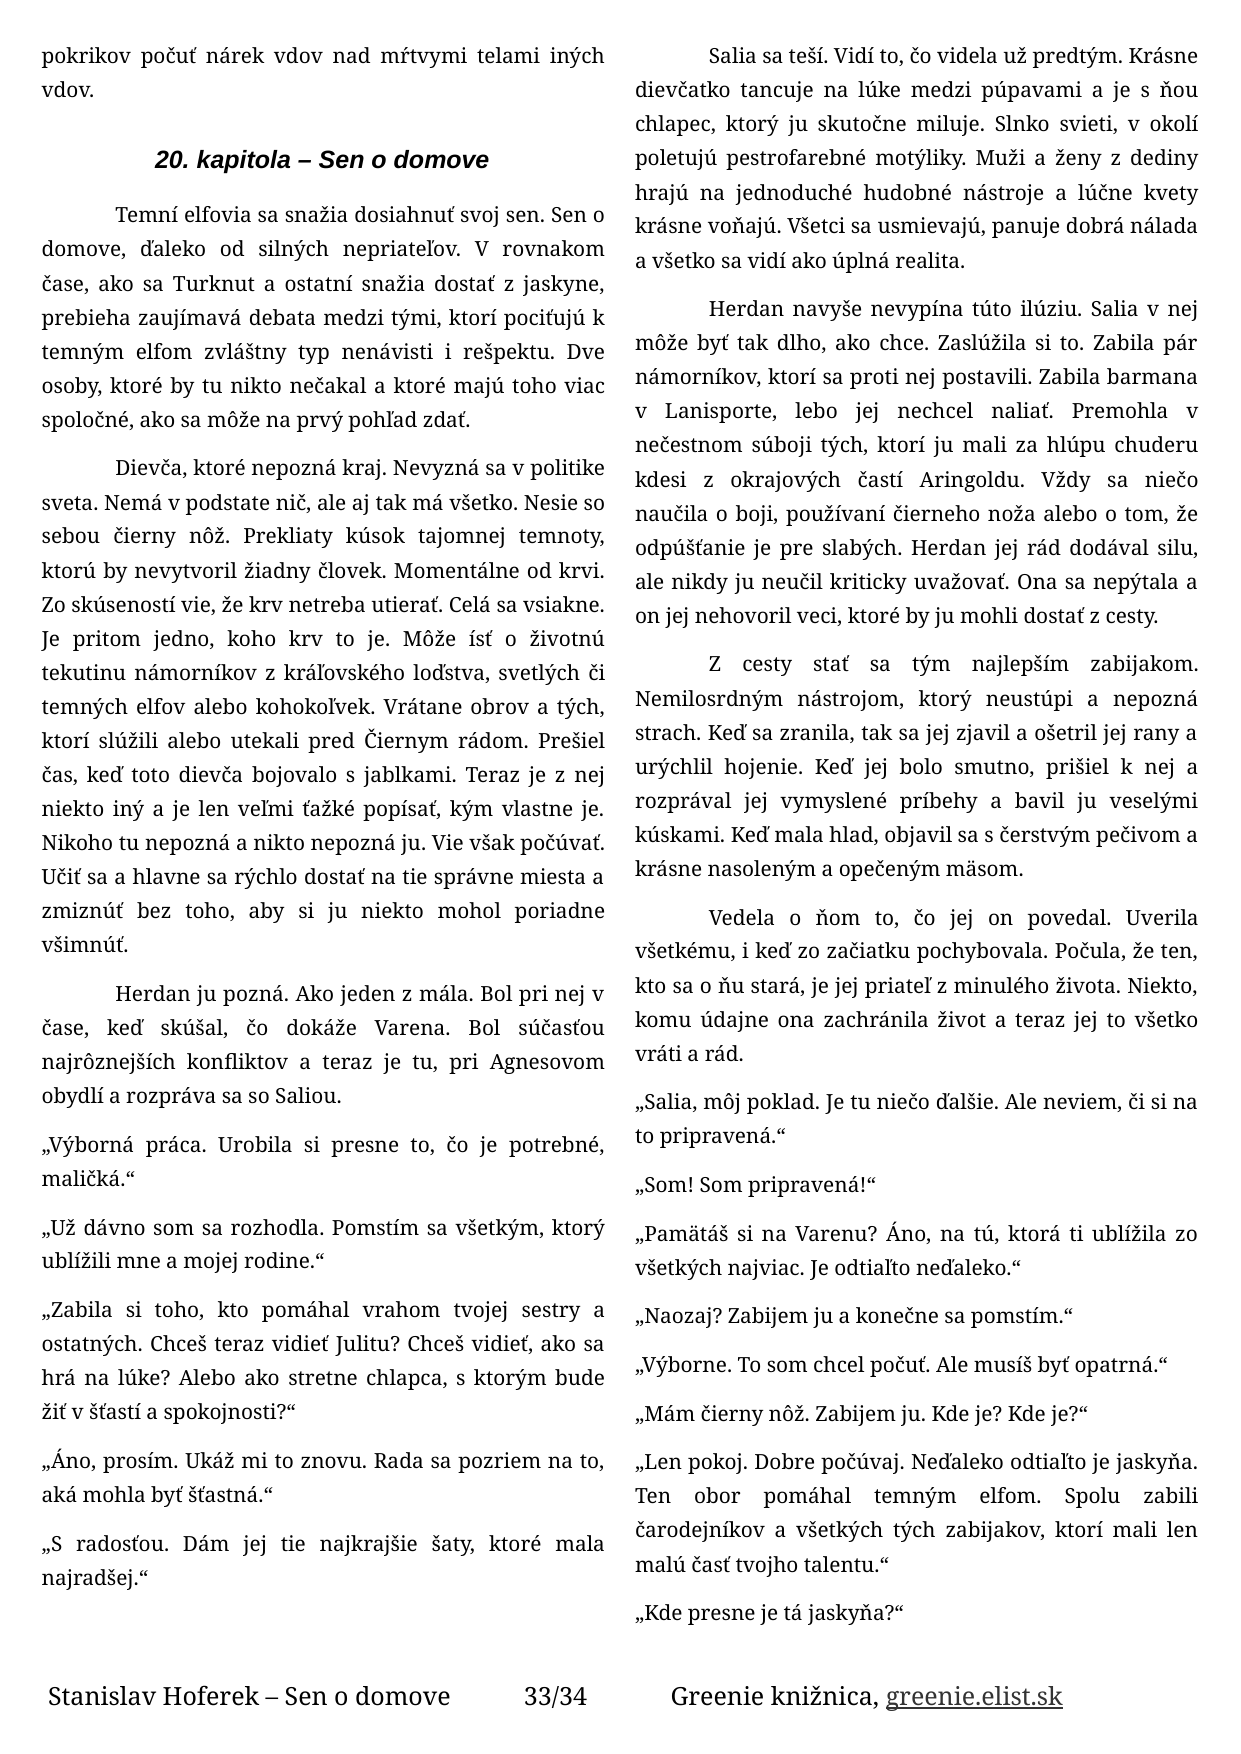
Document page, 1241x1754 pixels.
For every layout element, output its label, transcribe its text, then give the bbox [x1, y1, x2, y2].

text Herdan navyše nevypína túto ilúziu. Salia v nej môže byť tak dlho, ako chce. Zaslúžila si to. Zabila pár námorníkov, ktorí sa proti nej postavili. Zabila barmana v Lanisporte, lebo jej nechcel naliať. Premohla v nečestnom súboji tých, ktorí ju mali za hlúpu chuderu kdesi z okrajových častí Aringoldu. Vždy sa niečo naučila o boji, používaní čierneho noža alebo o tom, že odpúšťanie je pre slabých. Herdan jej rád dodával silu, ale nikdy ju neučil kriticky uvažovať. Ona sa nepýtala a on jej nehovoril veci, ktoré by ju mohli dostať z cesty. [635, 294, 1199, 629]
text „Len pokoj. Dobre počúvaj. Neďaleko odtiaľto je jaskyňa. Ten obor pomáhal temným elfom. Spolu zabili čarodejníkov a všetkých tých zabijakov, ktorí mali len malú časť tvojho talentu.“ [635, 1447, 1199, 1578]
text Salia sa teší. Vidí to, čo videla už predtým. Krásne dievčatko tancuje na lúke medzi púpavami a je s ňou chlapec, ktorý ju skutočne miluje. Slnko svieti, v okolí poletujú pestrofarebné motýliky. Muži a ženy z dediny hrajú na jednoduché hudobné nástroje a lúčne kvety krásne voňajú. Všetci sa usmievajú, panuje dobrá nálada a všetko sa vidí ako úplná realita. [635, 41, 1199, 274]
text „Výborne. To som chcel počuť. Ale musíš byť opatrná.“ [635, 1350, 1199, 1379]
text „Áno, prosím. Ukáž mi to znovu. Rada sa pozriem na to, aká mohla byť šťastná.“ [41, 1446, 605, 1509]
text Herdan ju pozná. Ako jeden z mála. Bol pri nej v čase, keď skúšal, čo dokáže Varena. Bol súčasťou najrôznejších konfliktov a teraz je tu, pri Agnesovom obydlí a rozpráva sa so Saliou. [41, 979, 605, 1110]
text „Výborná práca. Urobila si presne to, čo je potrebné, maličká.“ [41, 1130, 605, 1192]
text „Kde presne je tá jaskyňa?“ [635, 1598, 1199, 1627]
text „Naozaj? Zabijem ju a konečne sa pomstím.“ [635, 1302, 1199, 1330]
subtitle 20. kapitola – Sen o domove [41, 145, 605, 174]
text „Salia, môj poklad. Je tu niečo ďalšie. Ale neviem, či si na to pripravená.“ [635, 1087, 1199, 1150]
text Dievča, ktoré nepozná kraj. Nevyzná sa v politike sveta. Nemá v podstate nič, ale aj tak má všetko. Nesie so sebou čierny nôž. Prekliaty kúsok tajomnej temnoty, ktorú by nevytvoril žiadny človek. Momentálne od krvi. Zo skúseností vie, že krv netreba utierať. Celá sa vsiakne. Je pritom jedno, koho krv to je. Môže ísť o životnú tekutinu námorníkov z kráľovského loďstva, svetlých či temných elfov alebo kohokoľvek. Vrátane obrov a tých, ktorí slúžili alebo utekali pred Čiernym rádom. Prešiel čas, keď toto dievča bojovalo s jablkami. Teraz je z nej niekto iný a je len veľmi ťažké popísať, kým vlastne je. Nikoho tu nepozná a nikto nepozná ju. Vie však počúvať. Učiť sa a hlavne sa rýchlo dostať na tie správne miesta a zmiznúť bez toho, aby si ju niekto mohol poriadne všimnúť. [41, 453, 605, 959]
text Temní elfovia sa snažia dosiahnuť svoj sen. Sen o domove, ďaleko od silných nepriateľov. V rovnakom čase, ako sa Turknut a ostatní snažia dostať z jaskyne, prebieha zaujímavá debata medzi tými, ktorí pociťujú k temným elfom zvláštny typ nenávisti i rešpektu. Dve osoby, ktoré by tu nikto nečakal a ktoré majú toho viac spoločné, ako sa môže na prvý pohľad zdať. [41, 201, 605, 433]
text „Už dávno som sa rozhodla. Pomstím sa všetkým, ktorý ublížili mne a mojej rodine.“ [41, 1213, 605, 1275]
text „Som! Som pripravená!“ [635, 1170, 1199, 1199]
text Vedela o ňom to, čo jej on povedal. Uverila všetkému, i keď zo začiatku pochybovala. Počula, že ten, kto sa o ňu stará, je jej priateľ z minulého života. Niekto, komu údajne ona zachránila život a teraz jej to všetko vráti a rád. [635, 903, 1199, 1067]
text „Pamätáš si na Varenu? Áno, na tú, ktorá ti ublížila zo všetkých najviac. Je odtiaľto neďaleko.“ [635, 1219, 1199, 1281]
text „Zabila si toho, kto pomáhal vrahom tvojej sestry a ostatných. Chceš teraz vidieť Julitu? Chceš vidieť, ako sa hrá na lúke? Alebo ako stretne chlapca, s ktorým bude žiť v šťastí a spokojnosti?“ [41, 1295, 605, 1426]
text „S radosťou. Dám jej tie najkrajšie šaty, ktoré mala najradšej.“ [41, 1529, 605, 1591]
text „Mám čierny nôž. Zabijem ju. Kde je? Kde je?“ [635, 1399, 1199, 1427]
text pokrikov počuť nárek vdov nad mŕtvymi telami iných vdov. [41, 41, 605, 104]
text Z cesty stať sa tým najlepším zabijakom. Nemilosrdným nástrojom, ktorý neustúpi a nepozná strach. Keď sa zranila, tak sa jej zjavil a ošetril jej rany a urýchlil hojenie. Keď jej bolo smutno, prišiel k nej a rozprával jej vymyslené príbehy a bavil ju veselými kúskami. Keď mala hlad, objavil sa s čerstvým pečivom a krásne nasoleným a opečeným mäsom. [635, 649, 1199, 882]
